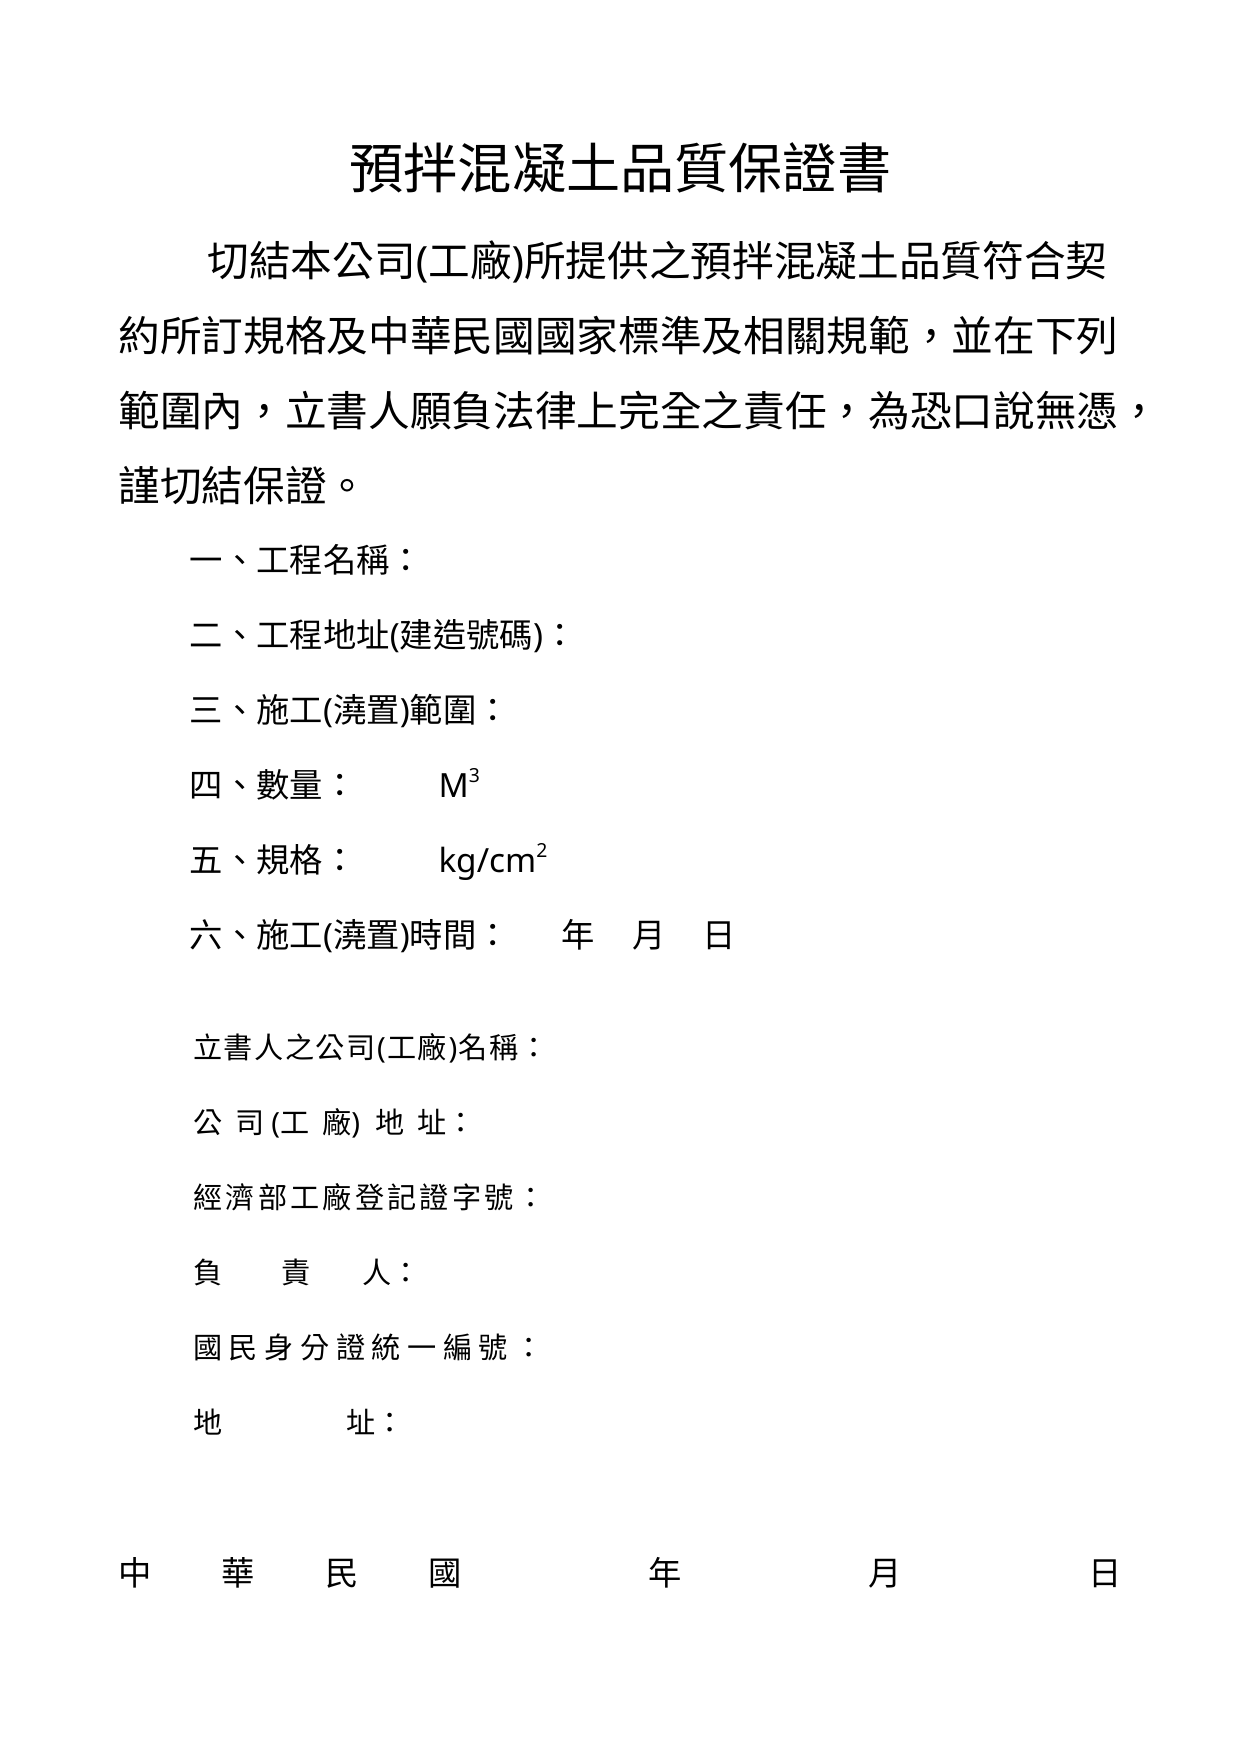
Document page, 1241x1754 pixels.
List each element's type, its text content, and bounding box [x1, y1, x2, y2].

text 預拌混凝土品質保證書 [118, 108, 1122, 221]
text 四、數量： M3 [118, 746, 1122, 821]
table_cell [568, 1308, 1117, 1383]
table_header [568, 1008, 1117, 1083]
table_cell 負 責 人： [181, 1233, 568, 1308]
table_cell 經濟部工廠登記證字號： [181, 1158, 568, 1233]
text 三、施工(澆置)範圍： [118, 671, 1122, 746]
table_cell 公 司 (工 廠) 地 址： [181, 1083, 568, 1158]
table_cell 地 址： [181, 1383, 568, 1458]
text 一、工程名稱： [118, 521, 1122, 596]
table_cell 國民身分證統一編號： [181, 1308, 568, 1383]
text 中 華 民 國 年 月 日 [118, 1533, 1122, 1608]
text 五、規格： kg/cm2 [118, 821, 1122, 896]
text 二、工程地址(建造號碼)： [118, 596, 1122, 671]
table_cell [568, 1083, 1117, 1158]
table_header 立書人之公司(工廠)名稱： [181, 1008, 568, 1083]
table_cell [568, 1383, 1117, 1458]
table_cell [568, 1233, 1117, 1308]
text 六、施工(澆置)時間： 年 月 日 [118, 896, 1122, 971]
table_cell [568, 1158, 1117, 1233]
text 切結本公司(工廠)所提供之預拌混凝土品質符合契約所訂規格及中華民國國家標準及相關規範，並在下列範圍內，立書人願負法律上完全之責任，為恐口說無憑，謹切結保證。 [118, 221, 1122, 521]
